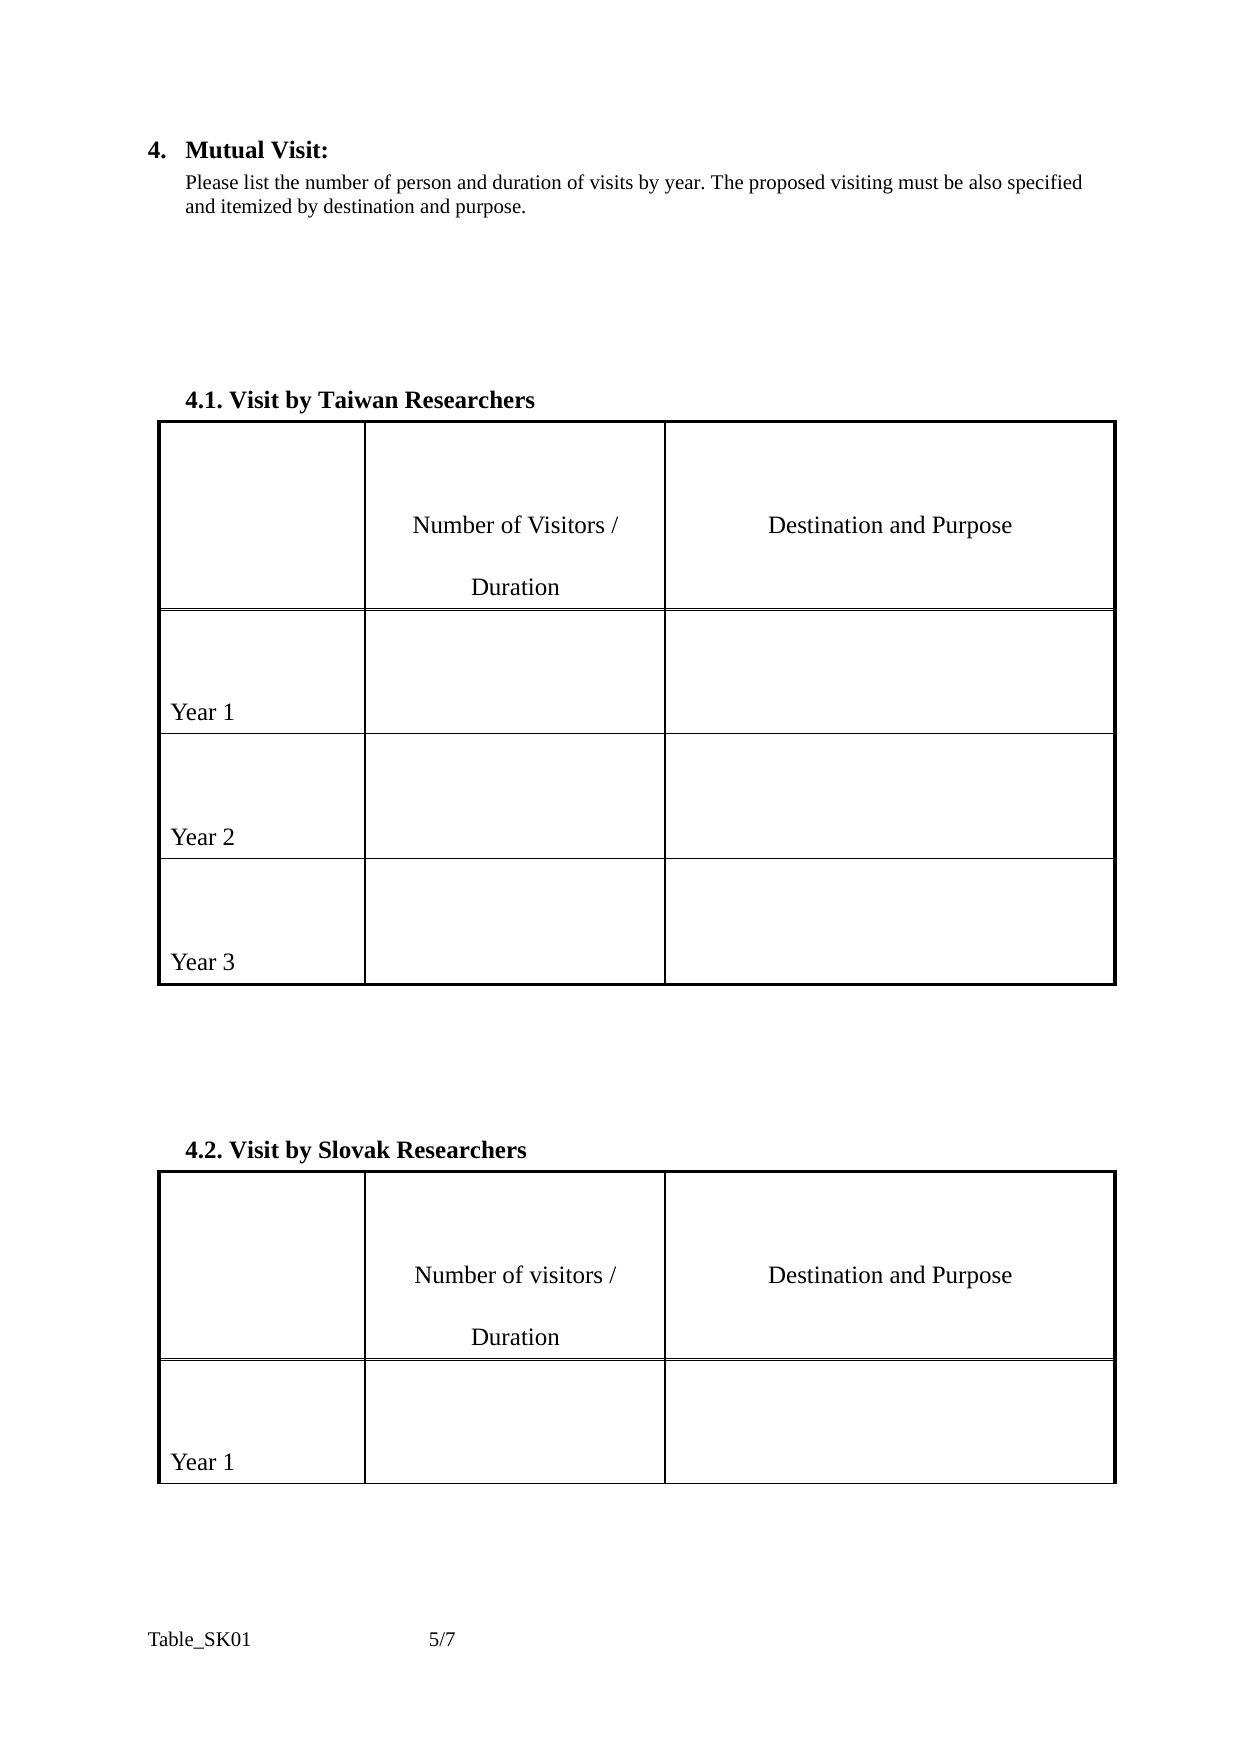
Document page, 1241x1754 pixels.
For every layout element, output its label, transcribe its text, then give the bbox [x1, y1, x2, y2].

table_header [161, 423, 364, 608]
table_cell Year 1 [161, 611, 364, 733]
list Mutual Visit: [148, 108, 1092, 170]
table_header Number of visitors / Duration [366, 1173, 664, 1358]
table_header Destination and Purpose [666, 1173, 1113, 1358]
table_cell [366, 859, 664, 983]
table_cell Year 3 [161, 859, 364, 983]
table_header [161, 1173, 364, 1358]
table_cell [366, 734, 664, 858]
table_cell [666, 611, 1113, 733]
table_cell [366, 611, 664, 733]
text 4.2. Visit by Slovak Researchers [185, 1108, 1092, 1170]
table_cell [366, 1361, 664, 1483]
table_header Destination and Purpose [666, 423, 1113, 608]
table_cell [666, 734, 1113, 858]
table_cell Year 1 [161, 1361, 364, 1483]
table_header Number of Visitors / Duration [366, 423, 664, 608]
text 4.1. Visit by Taiwan Researchers [185, 358, 1092, 420]
text Please list the number of person and duration of visits by year. The proposed visiting must be also specified and itemized by destination and purpose. [185, 170, 1092, 218]
table_cell Year 2 [161, 734, 364, 858]
table_cell [666, 1361, 1113, 1483]
table_cell [666, 859, 1113, 983]
